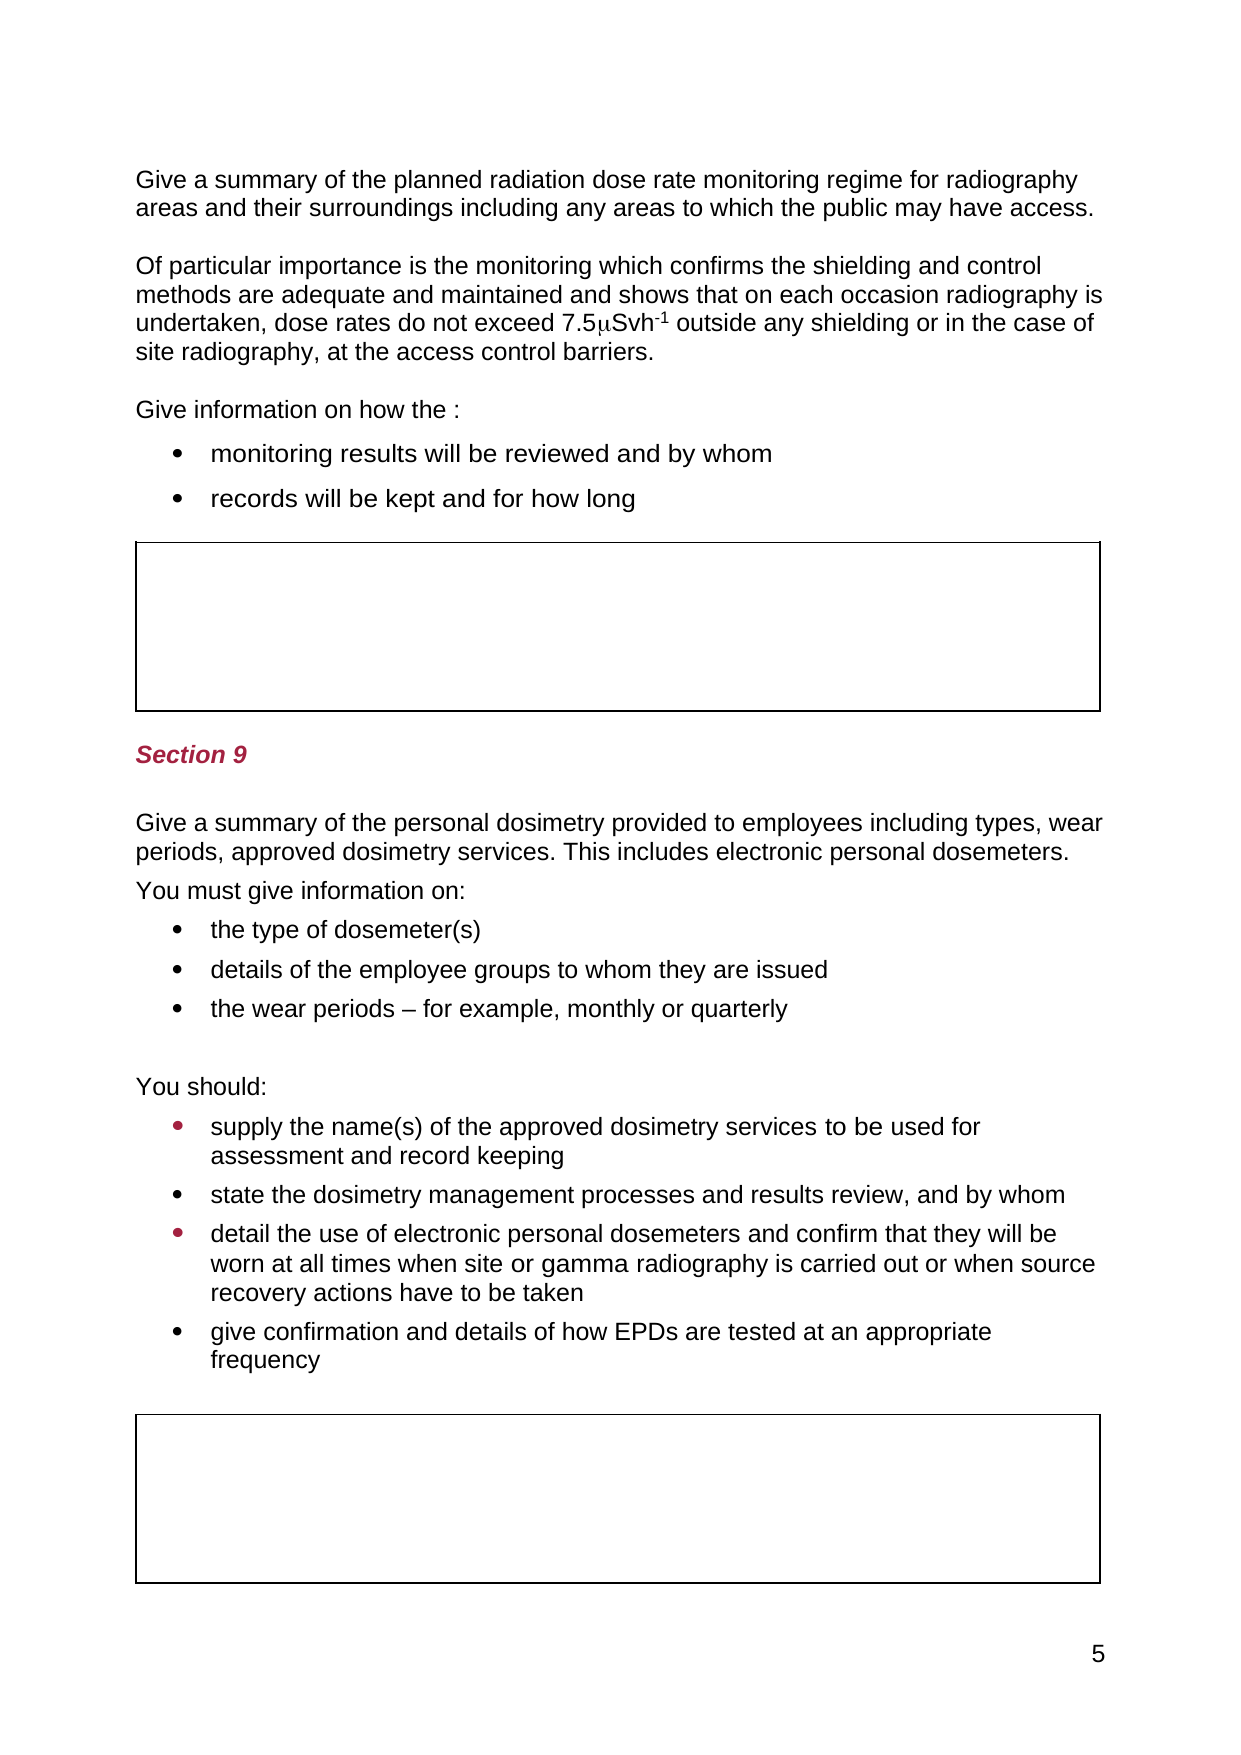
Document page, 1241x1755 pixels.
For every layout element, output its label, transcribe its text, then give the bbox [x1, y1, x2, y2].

subtitle You should: [135, 1072, 1105, 1101]
subtitle state the dosimetry management processes and results review, and by whom [173, 1180, 1105, 1209]
subtitle the wear periods – for example, monthly or quarterly [173, 994, 1105, 1023]
subtitle You must give information on: [135, 876, 1105, 905]
subtitle Section 9 [135, 740, 1105, 769]
subtitle detail the use of electronic personal dosemeters and confirm that they will be worn at all times when site or gamma radiography is carried out or when source recovery actions have to be taken [173, 1219, 1105, 1306]
subtitle details of the employee groups to whom they are issued [173, 955, 1105, 983]
list monitoring results will be reviewed and by whom [173, 439, 1105, 468]
text Give information on how the : [135, 395, 1105, 423]
list records will be kept and for how long [173, 484, 1105, 513]
subtitle the type of dosemeter(s) [173, 915, 1105, 944]
subtitle give confirmation and details of how EPDs are tested at an appropriate frequency [173, 1317, 1105, 1374]
text Of particular importance is the monitoring which confirms the shielding and control methods are adequate and maintained and shows that on each occasion radiography is undertaken, dose rates do not exceed 7.5mSvh-1 outside any shielding or in the case of site radiography, at the access control barriers. [135, 251, 1105, 366]
text Give a summary of the planned radiation dose rate monitoring regime for radiography areas and their surroundings including any areas to which the public may have access. [135, 164, 1105, 222]
subtitle supply the name(s) of the approved dosimetry services to be used for assessment and record keeping [173, 1112, 1105, 1170]
subtitle Give a summary of the personal dosimetry provided to employees including types, wear periods, approved dosimetry services. This includes electronic personal dosemeters. [135, 808, 1105, 866]
